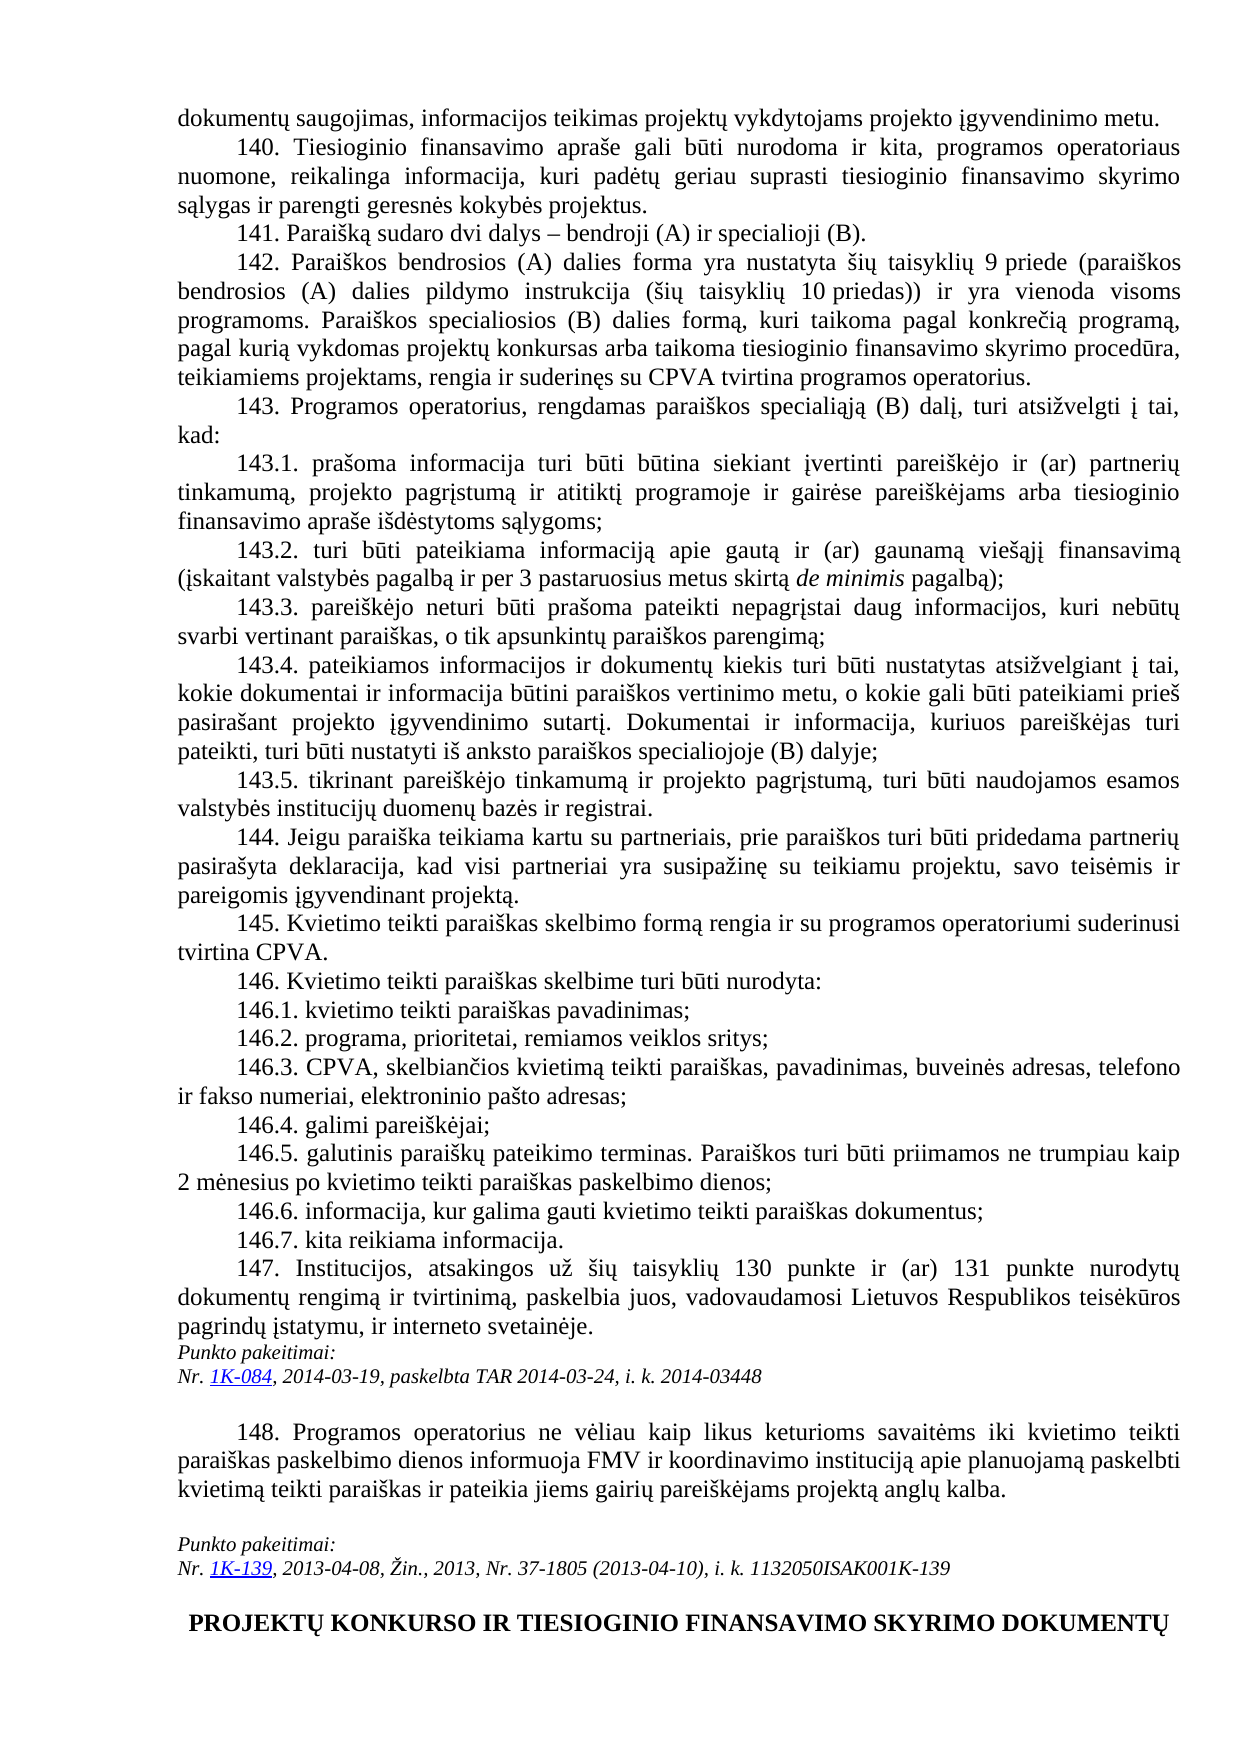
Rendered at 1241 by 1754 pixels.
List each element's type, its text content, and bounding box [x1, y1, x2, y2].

text 145. Kvietimo teikti paraiškas skelbimo formą rengia ir su programos operatoriumi suderinusi tvirtina CPVA. [177, 908, 1181, 966]
text PROJEKTŲ KONKURSO IR TIESIOGINIO FINANSAVIMO SKYRIMO DOKUMENTŲ [177, 1608, 1181, 1637]
text 146.4. galimi pareiškėjai; [177, 1110, 1181, 1138]
text 143.4. pateikiamos informacijos ir dokumentų kiekis turi būti nustatytas atsižvelgiant į tai, kokie dokumentai ir informacija būtini paraiškos vertinimo metu, o kokie gali būti pateikiami prieš pasirašant projekto įgyvendinimo sutartį. Dokumentai ir informacija, kuriuos pareiškėjas turi pateikti, turi būti nustatyti iš anksto paraiškos specialiojoje (B) dalyje; [177, 650, 1181, 765]
text 143. Programos operatorius, rengdamas paraiškos specialiąją (B) dalį, turi atsižvelgti į tai, kad: [177, 391, 1181, 448]
text 146.6. informacija, kur galima gauti kvietimo teikti paraiškas dokumentus; [177, 1196, 1181, 1225]
text 144. Jeigu paraiška teikiama kartu su partneriais, prie paraiškos turi būti pridedama partnerių pasirašyta deklaracija, kad visi partneriai yra susipažinę su teikiamu projektu, savo teisėmis ir pareigomis įgyvendinant projektą. [177, 822, 1181, 908]
text 143.2. turi būti pateikiama informaciją apie gautą ir (ar) gaunamą viešąjį finansavimą (įskaitant valstybės pagalbą ir per 3 pastaruosius metus skirtą de minimis pagalbą); [177, 535, 1181, 592]
text 146.5. galutinis paraiškų pateikimo terminas. Paraiškos turi būti priimamos ne trumpiau kaip 2 mėnesius po kvietimo teikti paraiškas paskelbimo dienos; [177, 1138, 1181, 1196]
text 143.3. pareiškėjo neturi būti prašoma pateikti nepagrįstai daug informacijos, kuri nebūtų svarbi vertinant paraiškas, o tik apsunkintų paraiškos parengimą; [177, 592, 1181, 650]
text Nr. 1K-139, 2013-04-08, Žin., 2013, Nr. 37-1805 (2013-04-10), i. k. 1132050ISAK001K-139 [177, 1556, 1181, 1580]
text 147. Institucijos, atsakingos už šių taisyklių 130 punkte ir (ar) 131 punkte nurodytų dokumentų rengimą ir tvirtinimą, paskelbia juos, vadovaudamosi Lietuvos Respublikos teisėkūros pagrindų įstatymu, ir interneto svetainėje. [177, 1253, 1181, 1340]
text 148. Programos operatorius ne vėliau kaip likus keturioms savaitėms iki kvietimo teikti paraiškas paskelbimo dienos informuoja FMV ir koordinavimo instituciją apie planuojamą paskelbti kvietimą teikti paraiškas ir pateikia jiems gairių pareiškėjams projektą anglų kalba. [177, 1417, 1181, 1503]
text dokumentų saugojimas, informacijos teikimas projektų vykdytojams projekto įgyvendinimo metu. [177, 103, 1181, 132]
text 143.1. prašoma informacija turi būti būtina siekiant įvertinti pareiškėjo ir (ar) partnerių tinkamumą, projekto pagrįstumą ir atitiktį programoje ir gairėse pareiškėjams arba tiesioginio finansavimo apraše išdėstytoms sąlygoms; [177, 448, 1181, 535]
text 140. Tiesioginio finansavimo apraše gali būti nurodoma ir kita, programos operatoriaus nuomone, reikalinga informacija, kuri padėtų geriau suprasti tiesioginio finansavimo skyrimo sąlygas ir parengti geresnės kokybės projektus. [177, 132, 1181, 218]
text 142. Paraiškos bendrosios (A) dalies forma yra nustatyta šių taisyklių 9 priede (paraiškos bendrosios (A) dalies pildymo instrukcija (šių taisyklių 10 priedas)) ir yra vienoda visoms programoms. Paraiškos specialiosios (B) dalies formą, kuri taikoma pagal konkrečią programą, pagal kurią vykdomas projektų konkursas arba taikoma tiesioginio finansavimo skyrimo procedūra, teikiamiems projektams, rengia ir suderinęs su CPVA tvirtina programos operatorius. [177, 247, 1181, 391]
text 146.3. CPVA, skelbiančios kvietimą teikti paraiškas, pavadinimas, buveinės adresas, telefono ir fakso numeriai, elektroninio pašto adresas; [177, 1052, 1181, 1110]
text 146.2. programa, prioritetai, remiamos veiklos sritys; [177, 1023, 1181, 1052]
text Punkto pakeitimai: [177, 1340, 1181, 1364]
text Nr. 1K-084, 2014-03-19, paskelbta TAR 2014-03-24, i. k. 2014-03448 [177, 1364, 1181, 1388]
text Punkto pakeitimai: [177, 1532, 1181, 1556]
text 146. Kvietimo teikti paraiškas skelbime turi būti nurodyta: [177, 966, 1181, 995]
text 146.7. kita reikiama informacija. [177, 1225, 1181, 1253]
text 143.5. tikrinant pareiškėjo tinkamumą ir projekto pagrįstumą, turi būti naudojamos esamos valstybės institucijų duomenų bazės ir registrai. [177, 765, 1181, 822]
text 146.1. kvietimo teikti paraiškas pavadinimas; [177, 995, 1181, 1023]
text 141. Paraišką sudaro dvi dalys – bendroji (A) ir specialioji (B). [177, 218, 1181, 247]
